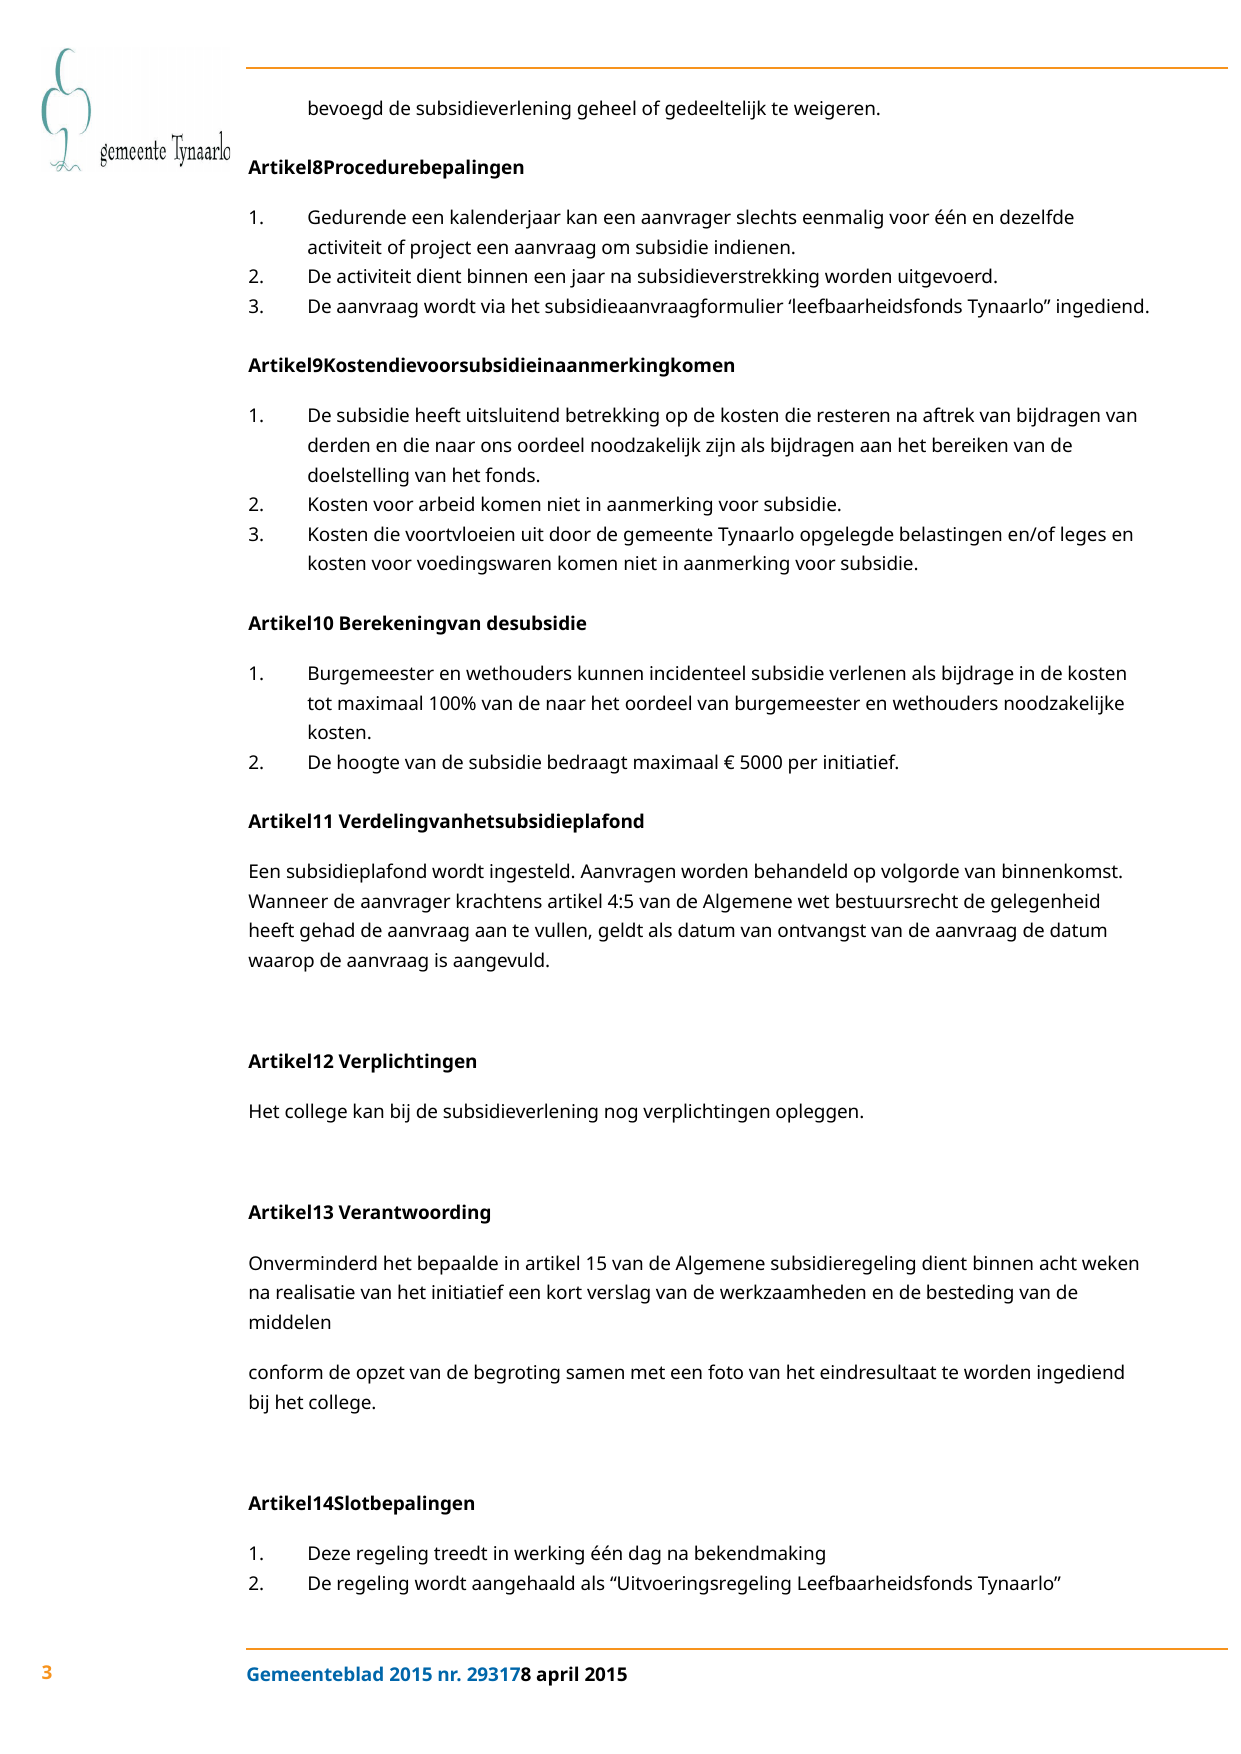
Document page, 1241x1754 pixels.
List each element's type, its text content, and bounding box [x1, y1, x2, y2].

text Onverminderd het bepaalde in artikel 15 van de Algemene subsidieregeling dient binnen acht weken na realisatie van het initiatief een kort verslag van de werkzaamheden en de besteding van de middelen [248, 1250, 1152, 1335]
list De hoogte van de subsidie bedraagt maximaal € 5000 per initiatief. [248, 749, 1152, 775]
list De aanvraag wordt via het subsidieaanvraagformulier ‘leefbaarheidsfonds Tynaarlo” ingediend. [248, 293, 1152, 319]
list De subsidie heeft uitsluitend betrekking op de kosten die resteren na aftrek van bijdragen van derden en die naar ons oordeel noodzakelijk zijn als bijdragen aan het bereiken van de doelstelling van het fonds. [248, 403, 1152, 488]
text Het college kan bij de subsidieverlening nog verplichtingen opleggen. [248, 1098, 1152, 1124]
list De activiteit dient binnen een jaar na subsidieverstrekking worden uitgevoerd. [248, 263, 1152, 289]
text Artikel13 Verantwoording [248, 1199, 1152, 1225]
text conform de opzet van de begroting samen met een foto van het eindresultaat te worden ingediend bij het college. [248, 1359, 1152, 1415]
picture [41, 47, 231, 172]
list Kosten voor arbeid komen niet in aanmerking voor subsidie. [248, 491, 1152, 517]
text Artikel10 Berekeningvan desubsidie [248, 610, 1152, 636]
list bevoegd de subsidieverlening geheel of gedeeltelijk te weigeren. [248, 95, 1152, 121]
text Artikel14Slotbepalingen [248, 1490, 1152, 1516]
list Gedurende een kalenderjaar kan een aanvrager slechts eenmalig voor één en dezelfde activiteit of project een aanvraag om subsidie indienen. [248, 204, 1152, 260]
text Artikel8Procedurebepalingen [248, 154, 1152, 180]
list Deze regeling treedt in werking één dag na bekendmaking [248, 1540, 1152, 1566]
text Artikel11 Verdelingvanhetsubsidieplafond [248, 808, 1152, 834]
list Kosten die voortvloeien uit door de gemeente Tynaarlo opgelegde belastingen en/of leges en kosten voor voedingswaren komen niet in aanmerking voor subsidie. [248, 521, 1152, 576]
list De regeling wordt aangehaald als “Uitvoeringsregeling Leefbaarheidsfonds Tynaarlo” [248, 1570, 1152, 1596]
list Burgemeester en wethouders kunnen incidenteel subsidie verlenen als bijdrage in de kosten tot maximaal 100% van de naar het oordeel van burgemeester en wethouders noodzakelijke kosten. [248, 660, 1152, 745]
text Artikel9Kostendievoorsubsidieinaanmerkingkomen [248, 352, 1152, 378]
text Een subsidieplafond wordt ingesteld. Aanvragen worden behandeld op volgorde van binnenkomst. Wanneer de aanvrager krachtens artikel 4:5 van de Algemene wet bestuursrecht de gelegenheid heeft gehad de aanvraag aan te vullen, geldt als datum van ontvangst van de aanvraag de datum waarop de aanvraag is aangevuld. [248, 858, 1152, 973]
text Artikel12 Verplichtingen [248, 1048, 1152, 1074]
